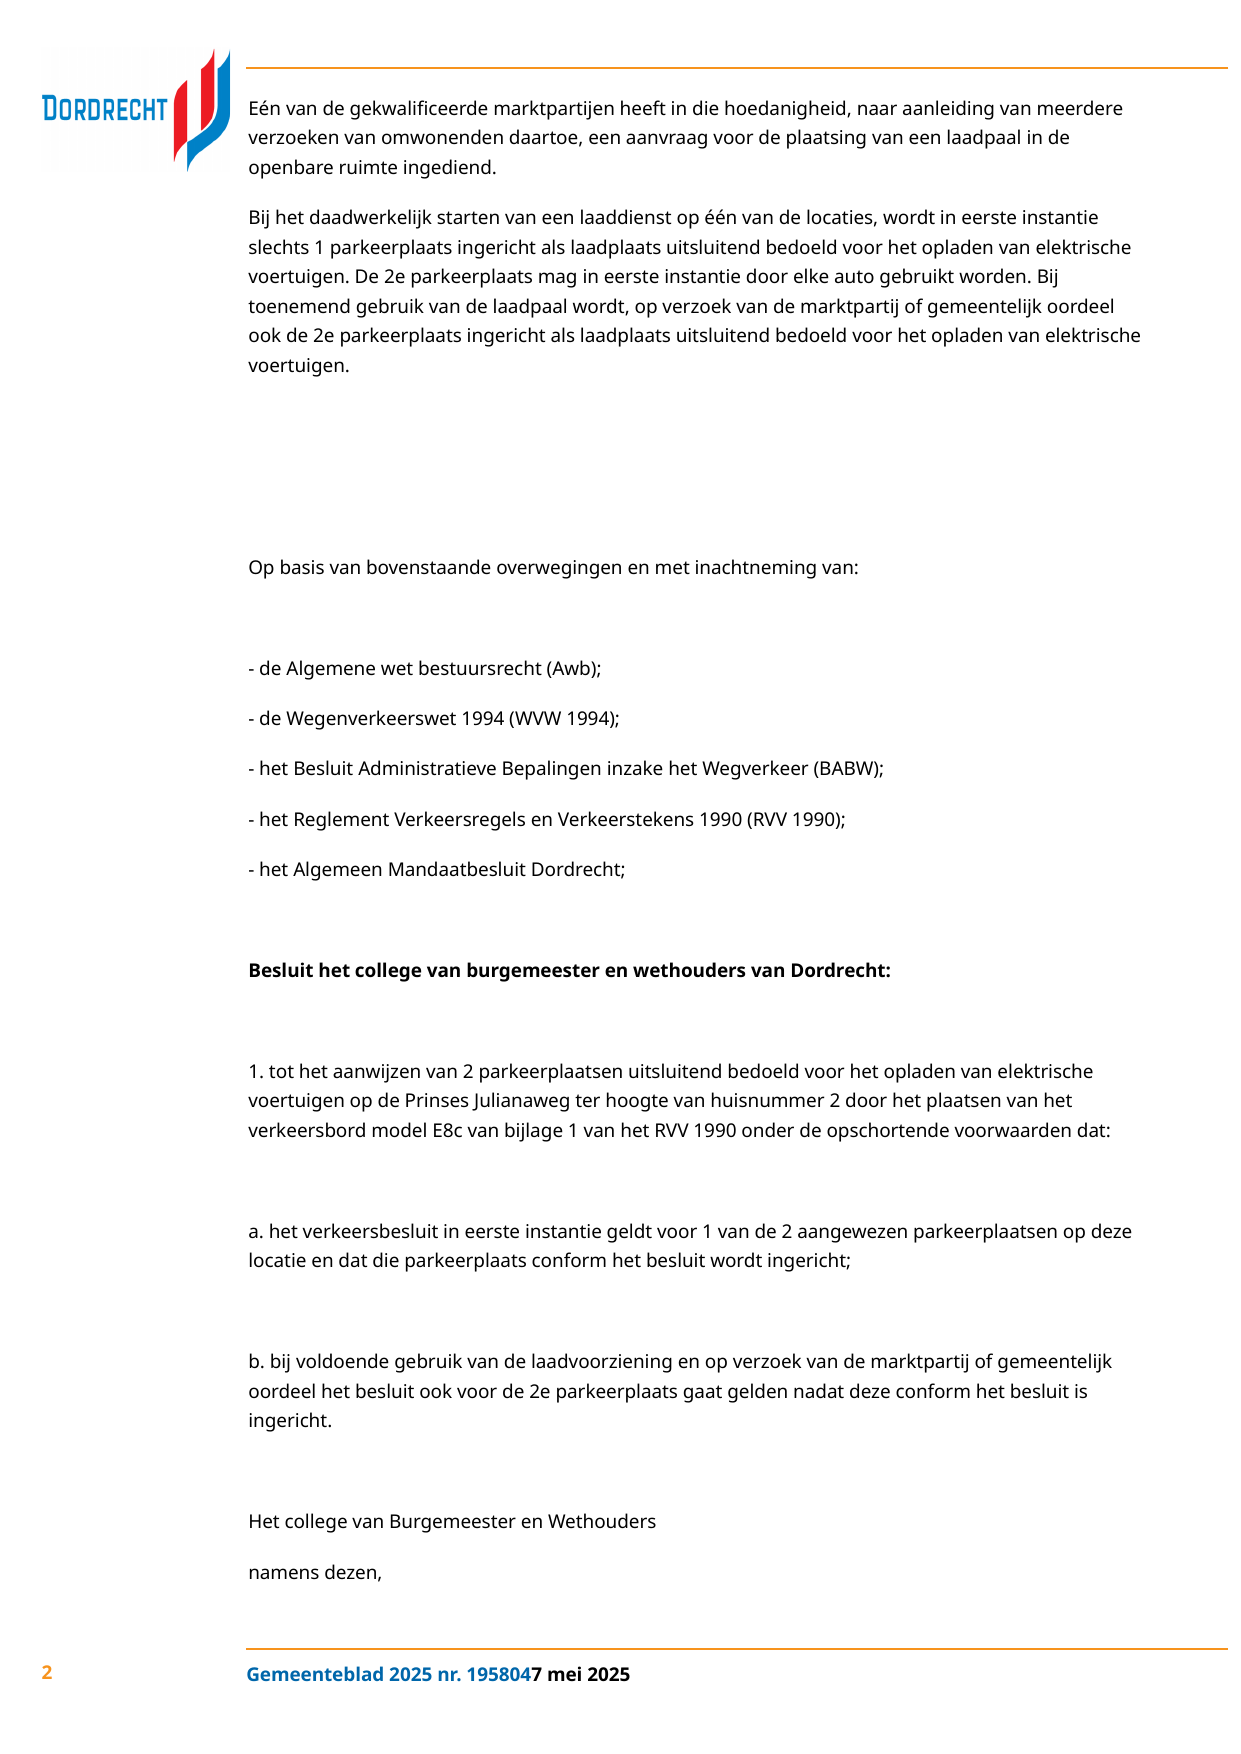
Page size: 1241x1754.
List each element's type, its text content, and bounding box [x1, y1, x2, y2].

text - de Algemene wet bestuursrecht (Awb); [248, 655, 1152, 681]
text Besluit het college van burgemeester en wethouders van Dordrecht: [248, 957, 1152, 983]
text - het Besluit Administratieve Bepalingen inzake het Wegverkeer (BABW); [248, 756, 1152, 781]
text Bij het daadwerkelijk starten van een laaddienst op één van de locaties, wordt in eerste instantie slechts 1 parkeerplaats ingericht als laadplaats uitsluitend bedoeld voor het opladen van elektrische voertuigen. De 2e parkeerplaats mag in eerste instantie door elke auto gebruikt worden. Bij toenemend gebruik van de laadpaal wordt, op verzoek van de marktpartij of gemeentelijk oordeel ook de 2e parkeerplaats ingericht als laadplaats uitsluitend bedoeld voor het opladen van elektrische voertuigen. [248, 204, 1152, 378]
text - het Reglement Verkeersregels en Verkeerstekens 1990 (RVV 1990); [248, 806, 1152, 832]
text - het Algemeen Mandaatbesluit Dordrecht; [248, 856, 1152, 882]
picture [41, 47, 231, 172]
text namens dezen, [248, 1559, 1152, 1585]
text Op basis van bovenstaande overwegingen en met inachtneming van: [248, 554, 1152, 580]
text 1. tot het aanwijzen van 2 parkeerplaatsen uitsluitend bedoeld voor het opladen van elektrische voertuigen op de Prinses Julianaweg ter hoogte van huisnummer 2 door het plaatsen van het verkeersbord model E8c van bijlage 1 van het RVV 1990 onder de opschortende voorwaarden dat: [248, 1058, 1152, 1143]
text a. het verkeersbesluit in eerste instantie geldt voor 1 van de 2 aangewezen parkeerplaatsen op deze locatie en dat die parkeerplaats conform het besluit wordt ingericht; [248, 1218, 1152, 1273]
text Het college van Burgemeester en Wethouders [248, 1508, 1152, 1534]
text - de Wegenverkeerswet 1994 (WVW 1994); [248, 705, 1152, 731]
text Eén van de gekwalificeerde marktpartijen heeft in die hoedanigheid, naar aanleiding van meerdere verzoeken van omwonenden daartoe, een aanvraag voor de plaatsing van een laadpaal in de openbare ruimte ingediend. [248, 95, 1152, 180]
text b. bij voldoende gebruik van de laadvoorziening en op verzoek van de marktpartij of gemeentelijk oordeel het besluit ook voor de 2e parkeerplaats gaat gelden nadat deze conform het besluit is ingericht. [248, 1348, 1152, 1433]
